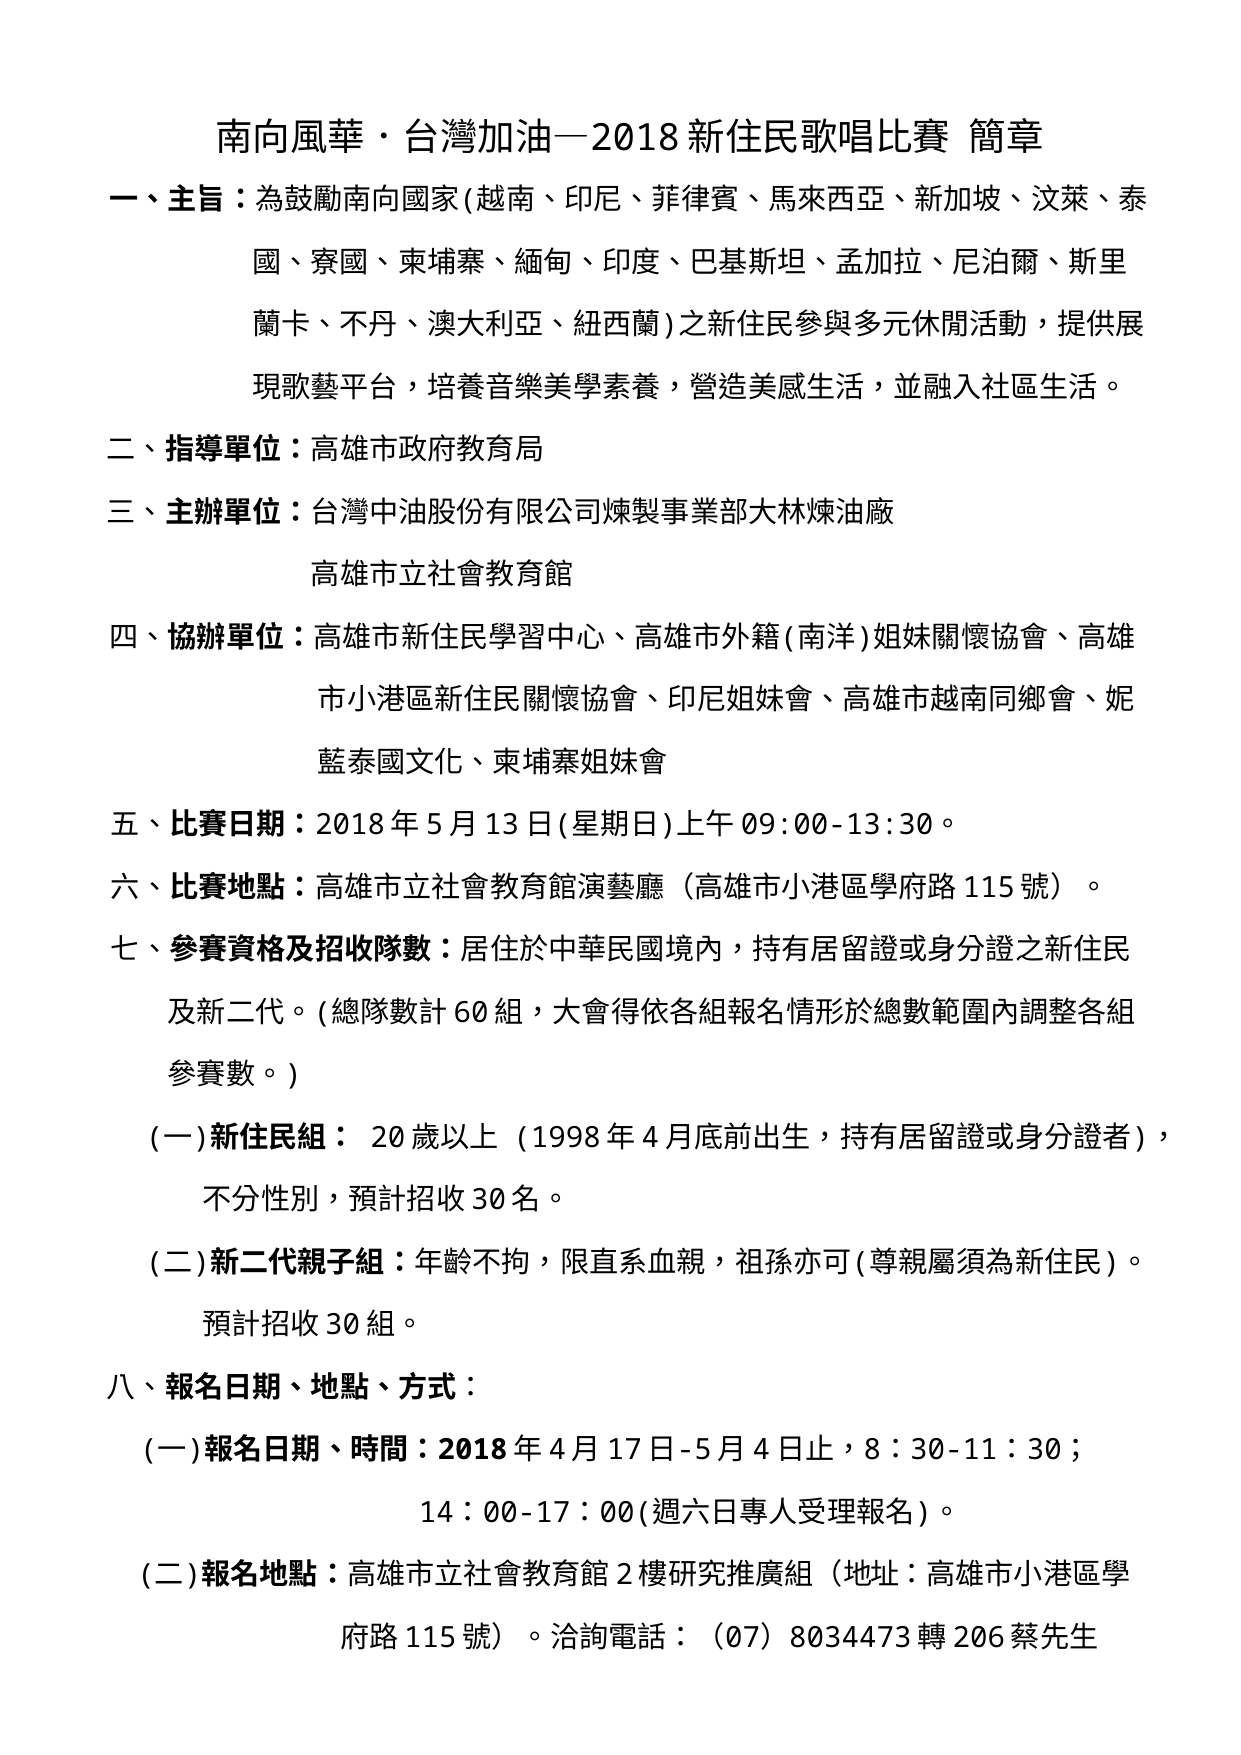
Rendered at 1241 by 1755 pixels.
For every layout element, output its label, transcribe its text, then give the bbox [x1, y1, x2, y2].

text 五、比賽日期：2018年5月13日(星期日)上午09:00-13:30。 [111, 780, 1152, 843]
text 高雄市立社會教育館 [106, 530, 1152, 593]
text 南向風華．台灣加油—2018新住民歌唱比賽 簡章 [106, 93, 1152, 155]
text 二、指導單位：高雄市政府教育局 [106, 405, 1152, 468]
text 一、主旨：為鼓勵南向國家(越南、印尼、菲律賓、馬來西亞、新加坡、汶萊、泰國、寮國、柬埔寨、緬甸、印度、巴基斯坦、孟加拉、尼泊爾、斯里蘭卡、不丹、澳大利亞、紐西蘭)之新住民參與多元休閒活動，提供展現歌藝平台，培養音樂美學素養，營造美感生活，並融入社區生活。 [109, 155, 1152, 405]
text (一)新住民組： 20歲以上 (1998年4月底前出生，持有居留證或身分證者)，不分性別，預計招收30名。 [146, 1093, 1152, 1218]
text 七、參賽資格及招收隊數：居住於中華民國境內，持有居留證或身分證之新住民及新二代。(總隊數計60組，大會得依各組報名情形於總數範圍內調整各組參賽數。) [111, 905, 1152, 1093]
text (一)報名日期、時間：2018年4月17日-5月4日止，8：30-11：30；14：00-17：00(週六日專人受理報名)。 [140, 1405, 1152, 1530]
text 三、主辦單位：台灣中油股份有限公司煉製事業部大林煉油廠 [106, 468, 1152, 530]
text 六、比賽地點：高雄市立社會教育館演藝廳（高雄市小港區學府路115號）。 [111, 843, 1152, 905]
text 四、協辦單位：高雄市新住民學習中心、高雄市外籍(南洋)姐妹關懷協會、高雄市小港區新住民關懷協會、印尼姐妹會、高雄市越南同鄉會、妮藍泰國文化、柬埔寨姐妹會 [109, 593, 1152, 780]
text (二)報名地點：高雄市立社會教育館2樓研究推廣組（地址：高雄市小港區學府路115號）。洽詢電話：（07）8034473轉206蔡先生 [137, 1530, 1152, 1655]
text 八、報名日期、地點、方式： [106, 1343, 1152, 1405]
text (二)新二代親子組：年齡不拘，限直系血親，祖孫亦可(尊親屬須為新住民)。預計招收30組。 [146, 1218, 1152, 1343]
